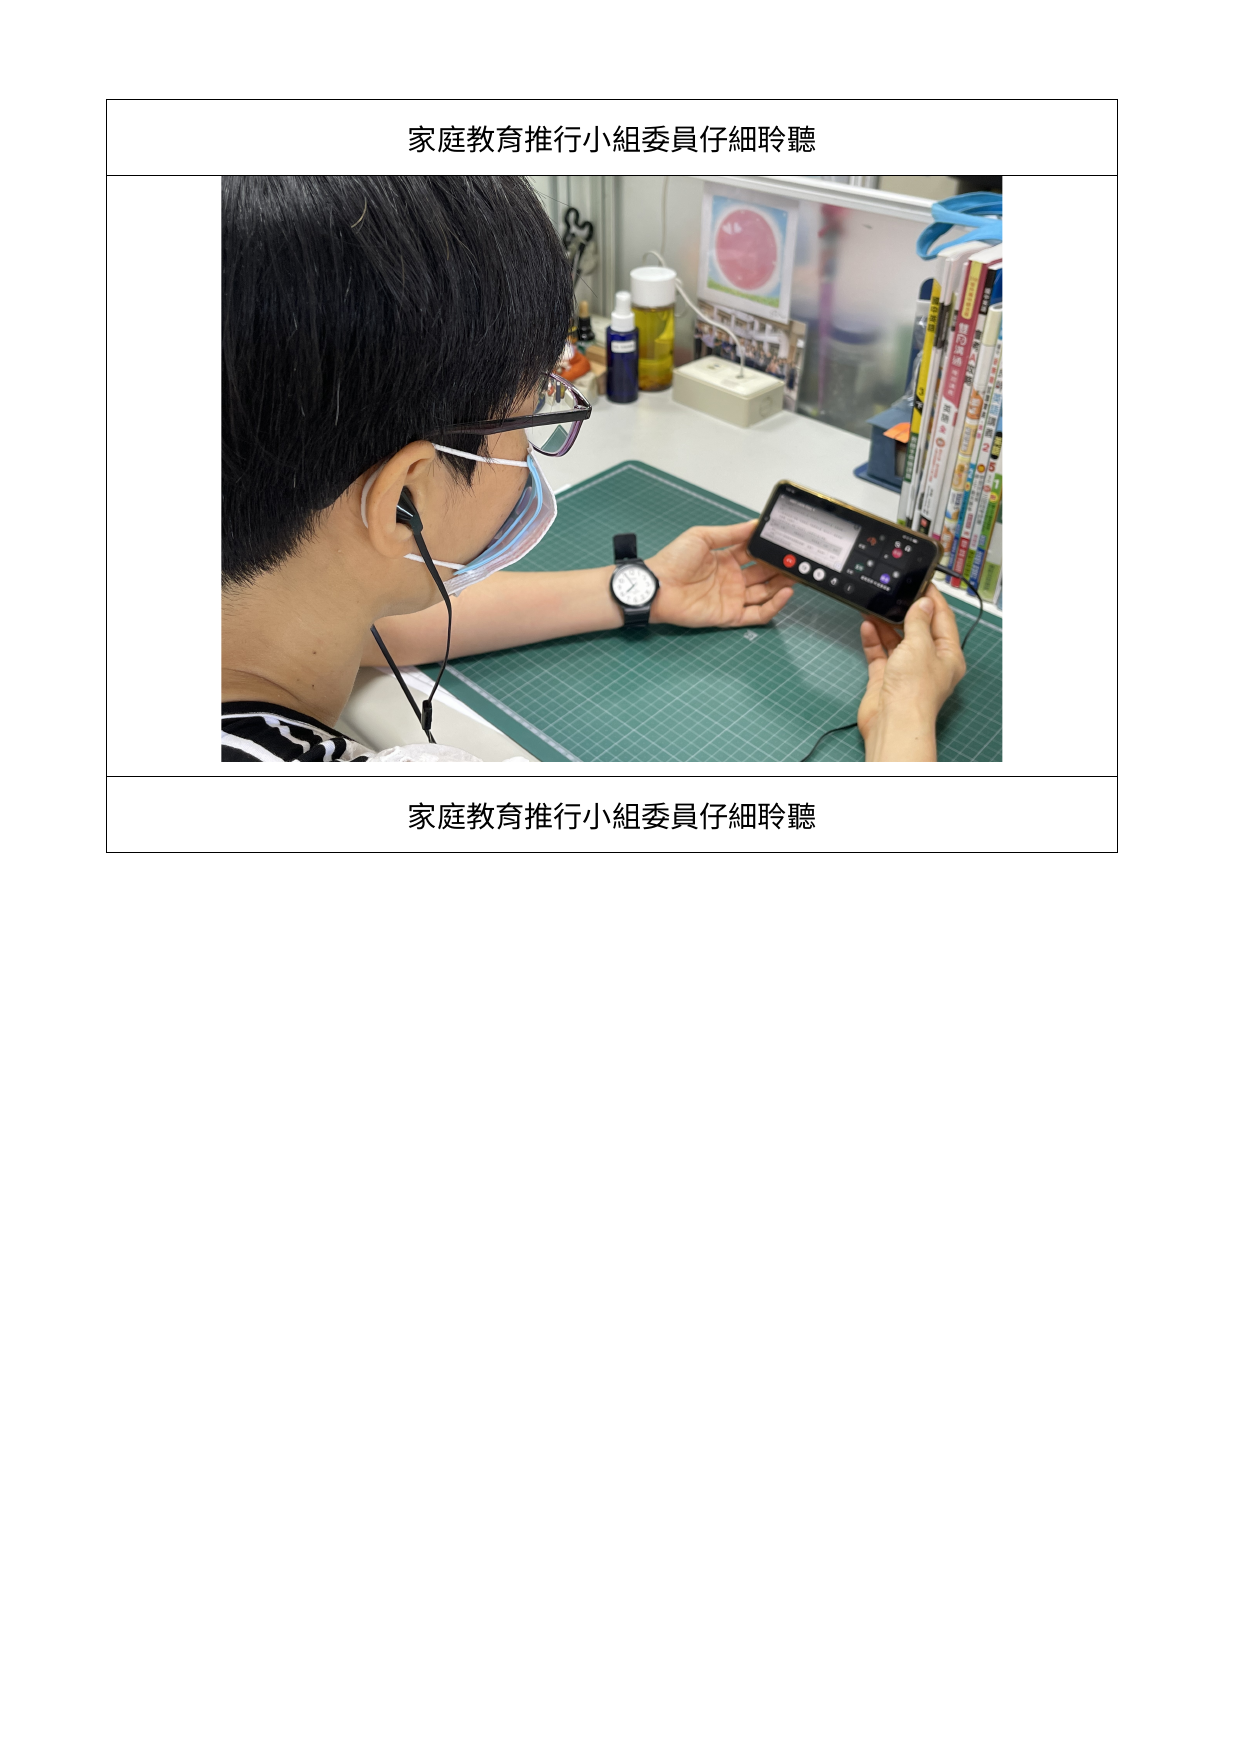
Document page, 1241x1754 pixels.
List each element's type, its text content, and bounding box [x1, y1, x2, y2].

picture [221, 176, 1003, 762]
table_cell [107, 176, 1117, 776]
table_cell 家庭教育推行小組委員仔細聆聽 [107, 100, 1117, 175]
table_cell 家庭教育推行小組委員仔細聆聽 [107, 777, 1117, 852]
